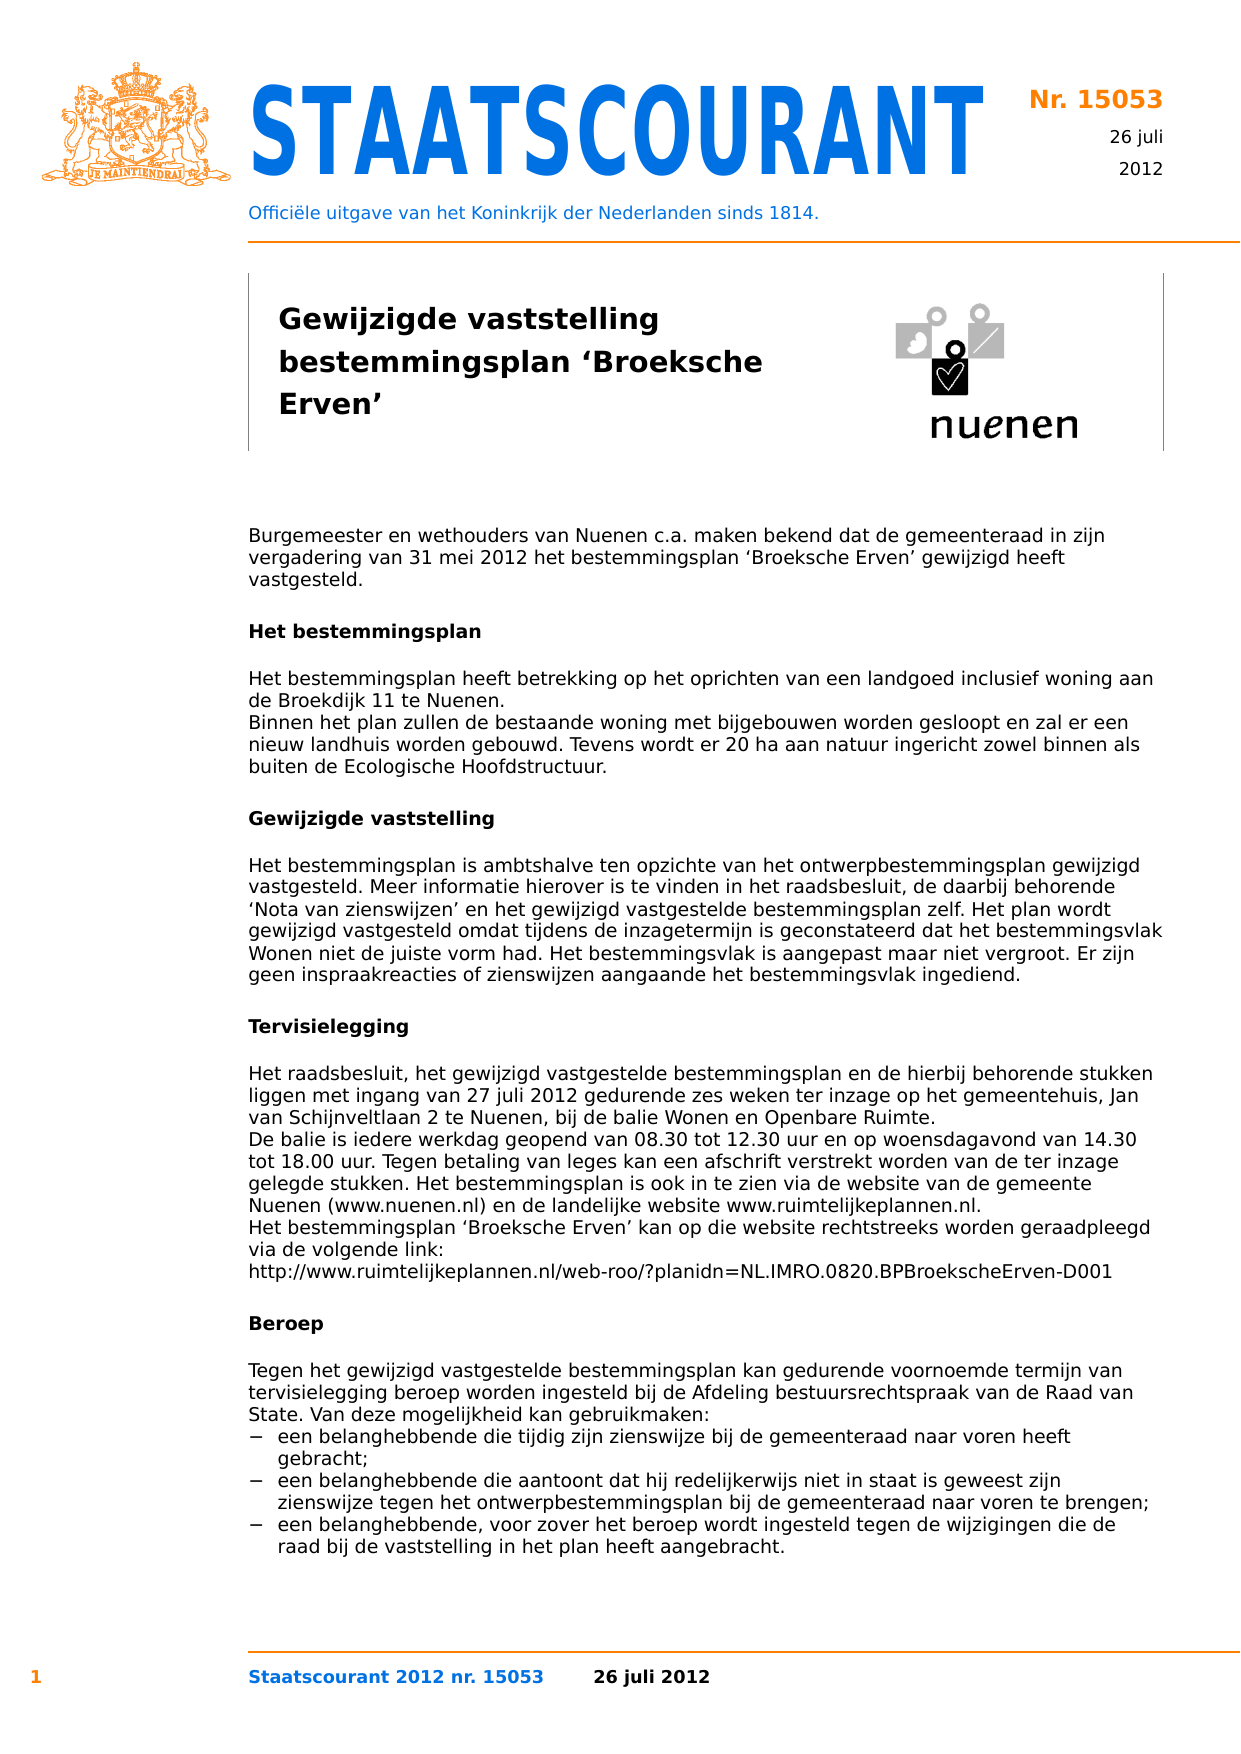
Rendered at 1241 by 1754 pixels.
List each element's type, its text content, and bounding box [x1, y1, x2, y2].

subtitle Het bestemmingsplan [248, 621, 1163, 643]
text Het bestemmingsplan heeft betrekking op het oprichten van een landgoed inclusief woning aan de Broekdijk 11 te Nuenen. [248, 668, 1163, 712]
picture [838, 302, 1134, 439]
text Binnen het plan zullen de bestaande woning met bijgebouwen worden gesloopt en zal er een nieuw landhuis worden gebouwd. Tevens wordt er 20 ha aan natuur ingericht zowel binnen als buiten de Ecologische Hoofdstructuur. [248, 712, 1163, 777]
text Het bestemmingsplan ‘Broeksche Erven’ kan op die website rechtstreeks worden geraadpleegd via de volgende link: [248, 1217, 1163, 1261]
text − een belanghebbende, voor zover het beroep wordt ingesteld tegen de wijzigingen die de raad bij de vaststelling in het plan heeft aangebracht. [248, 1514, 1163, 1558]
table_cell 26 juli [998, 121, 1240, 153]
subtitle Gewijzigde vaststelling [248, 807, 1163, 829]
text − een belanghebbende die aantoont dat hij redelijkerwijs niet in staat is geweest zijn zienswijze tegen het ontwerpbestemmingsplan bij de gemeenteraad naar voren te brengen; [248, 1470, 1163, 1514]
text Tegen het gewijzigd vastgestelde bestemmingsplan kan gedurende voornoemde termijn van tervisielegging beroep worden ingesteld bij de Afdeling bestuursrechtspraak van de Raad van State. Van deze mogelijkheid kan gebruikmaken: [248, 1360, 1163, 1426]
text − een belanghebbende die tijdig zijn zienswijze bij de gemeenteraad naar voren heeft gebracht; [248, 1426, 1163, 1470]
text http://www.ruimtelijkeplannen.nl/web-roo/?planidn=NL.IMRO.0820.BPBroekscheErven-D001 [248, 1261, 1163, 1283]
text Het raadsbesluit, het gewijzigd vastgestelde bestemmingsplan en de hierbij behorende stukken liggen met ingang van 27 juli 2012 gedurende zes weken ter inzage op het gemeentehuis, Jan van Schijnveltlaan 2 te Nuenen, bij de balie Wonen en Openbare Ruimte. [248, 1063, 1163, 1129]
table_header STAATSCOURANT [248, 62, 998, 203]
text Het bestemmingsplan is ambtshalve ten opzichte van het ontwerpbestemmingsplan gewijzigd vastgesteld. Meer informatie hierover is te vinden in het raadsbesluit, de daarbij behorende ‘Nota van zienswijzen’ en het gewijzigd vastgestelde bestemmingsplan zelf. Het plan wordt gewijzigd vastgesteld omdat tijdens de inzagetermijn is geconstateerd dat het bestemmingsvlak Wonen niet de juiste vorm had. Het bestemmingsvlak is aangepast maar niet vergroot. Er zijn geen inspraakreacties of zienswijzen aangaande het bestemmingsvlak ingediend. [248, 854, 1163, 986]
text Burgemeester en wethouders van Nuenen c.a. maken bekend dat de gemeenteraad in zijn vergadering van 31 mei 2012 het bestemmingsplan ‘Broeksche Erven’ gewijzigd heeft vastgesteld. [248, 525, 1163, 591]
subtitle Tervisielegging [248, 1016, 1163, 1038]
subtitle Beroep [248, 1313, 1163, 1335]
text De balie is iedere werkdag geopend van 08.30 tot 12.30 uur en op woensdagavond van 14.30 tot 18.00 uur. Tegen betaling van leges kan een afschrift verstrekt worden van de ter inzage gelegde stukken. Het bestemmingsplan is ook in te zien via de website van de gemeente Nuenen (www.nuenen.nl) en de landelijke website www.ruimtelijkeplannen.nl. [248, 1129, 1163, 1217]
table_header [25, 62, 248, 241]
table_cell 2012 [998, 153, 1240, 203]
picture [41, 62, 231, 186]
table_cell Officiële uitgave van het Koninkrijk der Nederlanden sinds 1814. [248, 203, 1240, 241]
subtitle Gewijzigde vaststelling bestemmingsplan ‘Broeksche Erven’ [249, 273, 1163, 451]
table_header Nr. 15053 [998, 62, 1240, 121]
